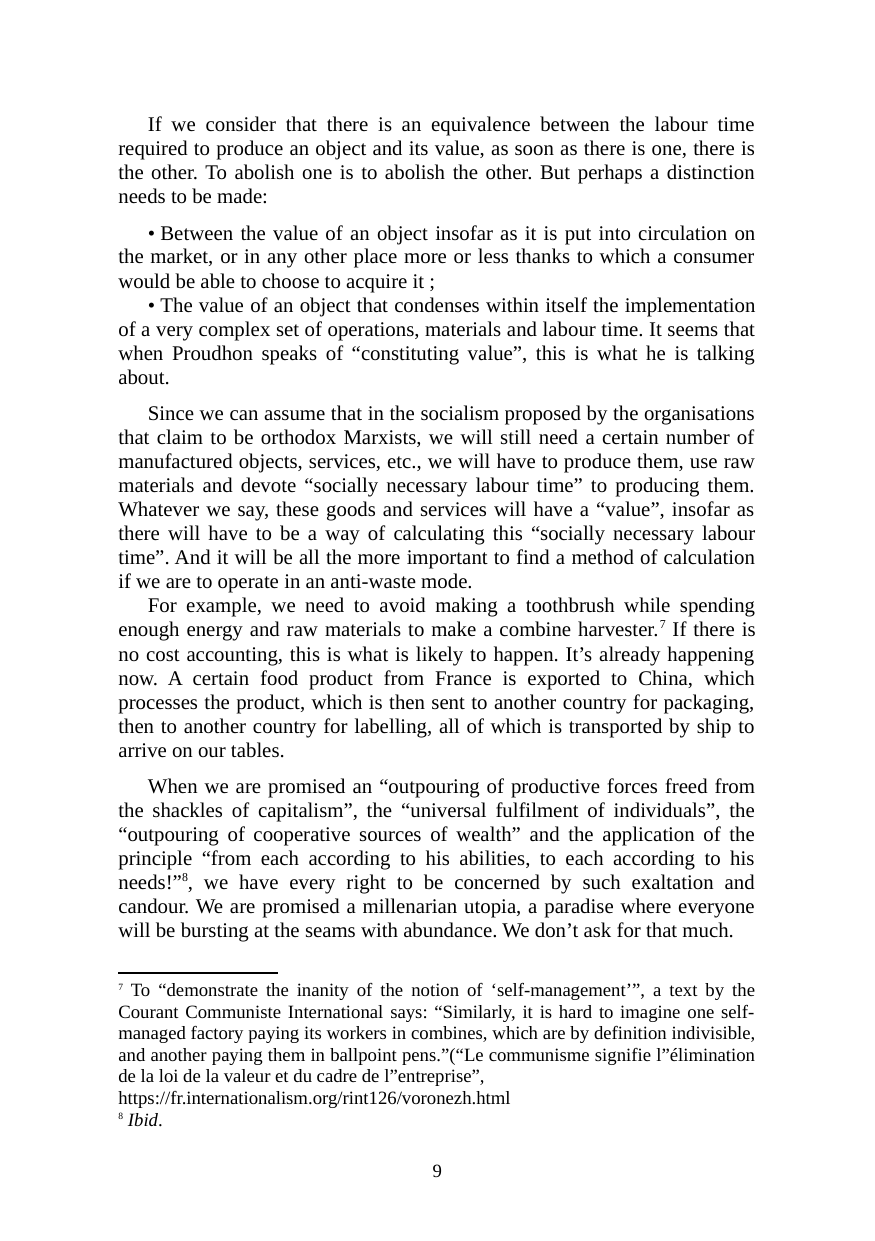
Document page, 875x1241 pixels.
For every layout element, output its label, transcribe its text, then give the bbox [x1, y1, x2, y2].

text • Between the value of an object insofar as it is put into circulation on the market, or in any other place more or less thanks to which a consumer would be able to choose to acquire it ; [118, 220, 756, 293]
text Since we can assume that in the socialism proposed by the organisations that claim to be orthodox Marxists, we will still need a certain number of manufactured objects, services, etc., we will have to produce them, use raw materials and devote “socially necessary labour time” to producing them. Whatever we say, these goods and services will have a “value”, insofar as there will have to be a way of calculating this “socially necessary labour time”. And it will be all the more important to find a method of calculation if we are to operate in an anti-waste mode. [118, 401, 756, 593]
text Ibid. [118, 1108, 756, 1130]
text If we consider that there is an equivalence between the labour time required to produce an object and its value, as soon as there is one, there is the other. To abolish one is to abolish the other. But perhaps a distinction needs to be made: [118, 112, 756, 208]
text • The value of an object that condenses within itself the implementation of a very complex set of operations, materials and labour time. It seems that when Proudhon speaks of “constituting value”, this is what he is talking about. [118, 293, 756, 389]
text For example, we need to avoid making a toothbrush while spending enough energy and raw materials to make a combine harvester. If there is no cost accounting, this is what is likely to happen. It’s already happening now. A certain food product from France is exported to China, which processes the product, which is then sent to another country for packaging, then to another country for labelling, all of which is transported by ship to arrive on our tables. [118, 593, 756, 762]
text To “demonstrate the inanity of the notion of ‘self-management’”, a text by the Courant Communiste International says: “Similarly, it is hard to imagine one self-managed factory paying its workers in combines, which are by definition indivisible, and another paying them in ballpoint pens.”(“Le communisme signifie l”élimination de la loi de la valeur et du cadre de l”entreprise”, [118, 979, 756, 1087]
text When we are promised an “outpouring of productive forces freed from the shackles of capitalism”, the “universal fulfilment of individuals”, the “outpouring of cooperative sources of wealth” and the application of the principle “from each according to his abilities, to each according to his needs!”, we have every right to be concerned by such exaltation and candour. We are promised a millenarian utopia, a paradise where everyone will be bursting at the seams with abundance. We don’t ask for that much. [118, 774, 756, 942]
text https://fr.internationalism.org/rint126/voronezh.html [118, 1087, 756, 1108]
